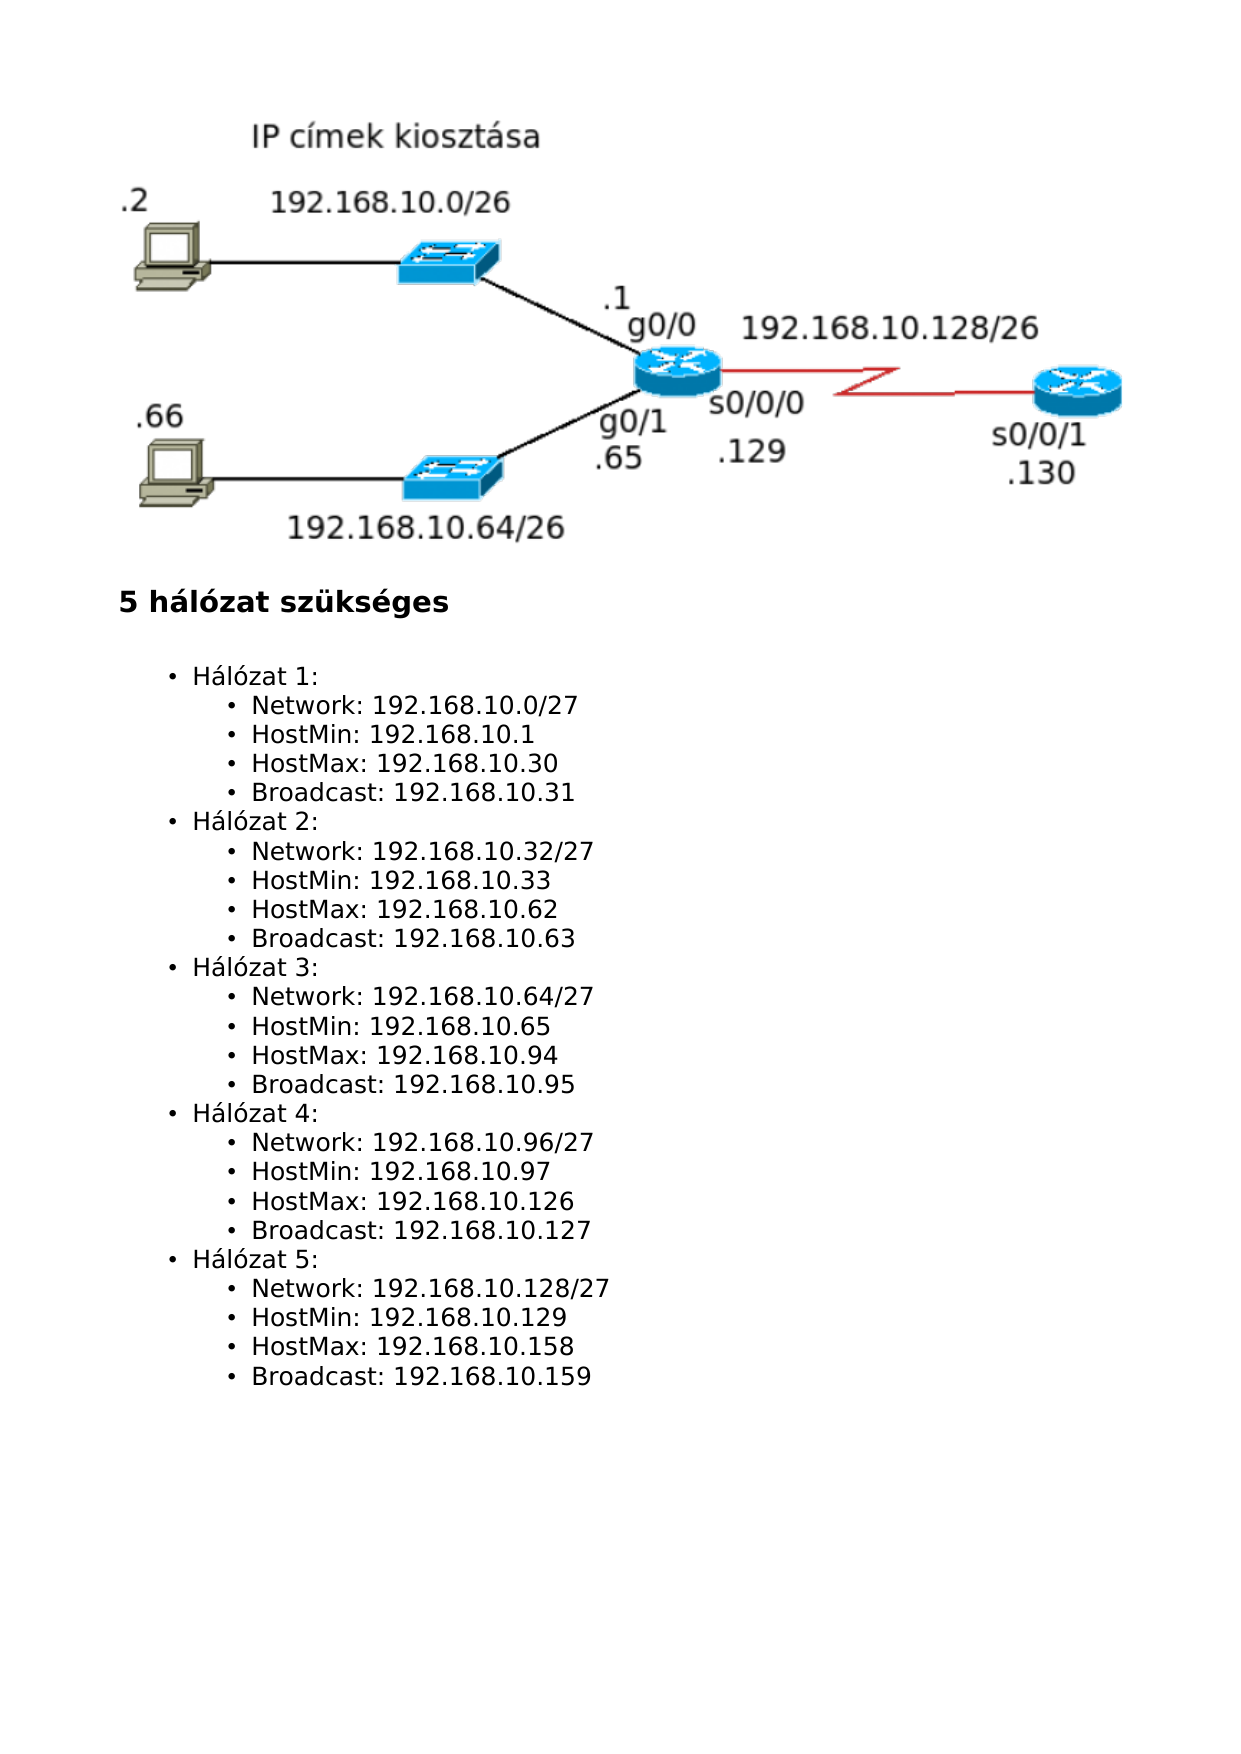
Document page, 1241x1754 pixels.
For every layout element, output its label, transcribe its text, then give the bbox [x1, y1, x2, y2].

list HostMax: 192.168.10.158 [236, 1333, 1122, 1362]
subtitle 5 hálózat szükséges [118, 586, 1122, 620]
list Network: 192.168.10.0/27 [236, 691, 1122, 720]
list Network: 192.168.10.96/27 [236, 1128, 1122, 1158]
list Hálózat 4: [177, 1099, 1122, 1128]
list HostMin: 192.168.10.97 [236, 1158, 1122, 1187]
picture [118, 118, 1123, 549]
list HostMax: 192.168.10.62 [236, 895, 1122, 924]
list Hálózat 3: [177, 953, 1122, 983]
list HostMin: 192.168.10.65 [236, 1012, 1122, 1041]
list HostMin: 192.168.10.129 [236, 1303, 1122, 1333]
list Network: 192.168.10.64/27 [236, 983, 1122, 1012]
list Hálózat 2: [177, 808, 1122, 837]
list Hálózat 5: [177, 1245, 1122, 1274]
list Broadcast: 192.168.10.159 [236, 1362, 1122, 1391]
list Broadcast: 192.168.10.63 [236, 924, 1122, 953]
list Network: 192.168.10.128/27 [236, 1274, 1122, 1303]
list HostMax: 192.168.10.94 [236, 1041, 1122, 1070]
list Broadcast: 192.168.10.95 [236, 1070, 1122, 1099]
list Network: 192.168.10.32/27 [236, 837, 1122, 866]
list Hálózat 1: [177, 662, 1122, 691]
list HostMax: 192.168.10.30 [236, 749, 1122, 778]
list HostMax: 192.168.10.126 [236, 1187, 1122, 1216]
list HostMin: 192.168.10.33 [236, 866, 1122, 895]
list Broadcast: 192.168.10.31 [236, 778, 1122, 808]
list Broadcast: 192.168.10.127 [236, 1216, 1122, 1245]
list HostMin: 192.168.10.1 [236, 720, 1122, 749]
